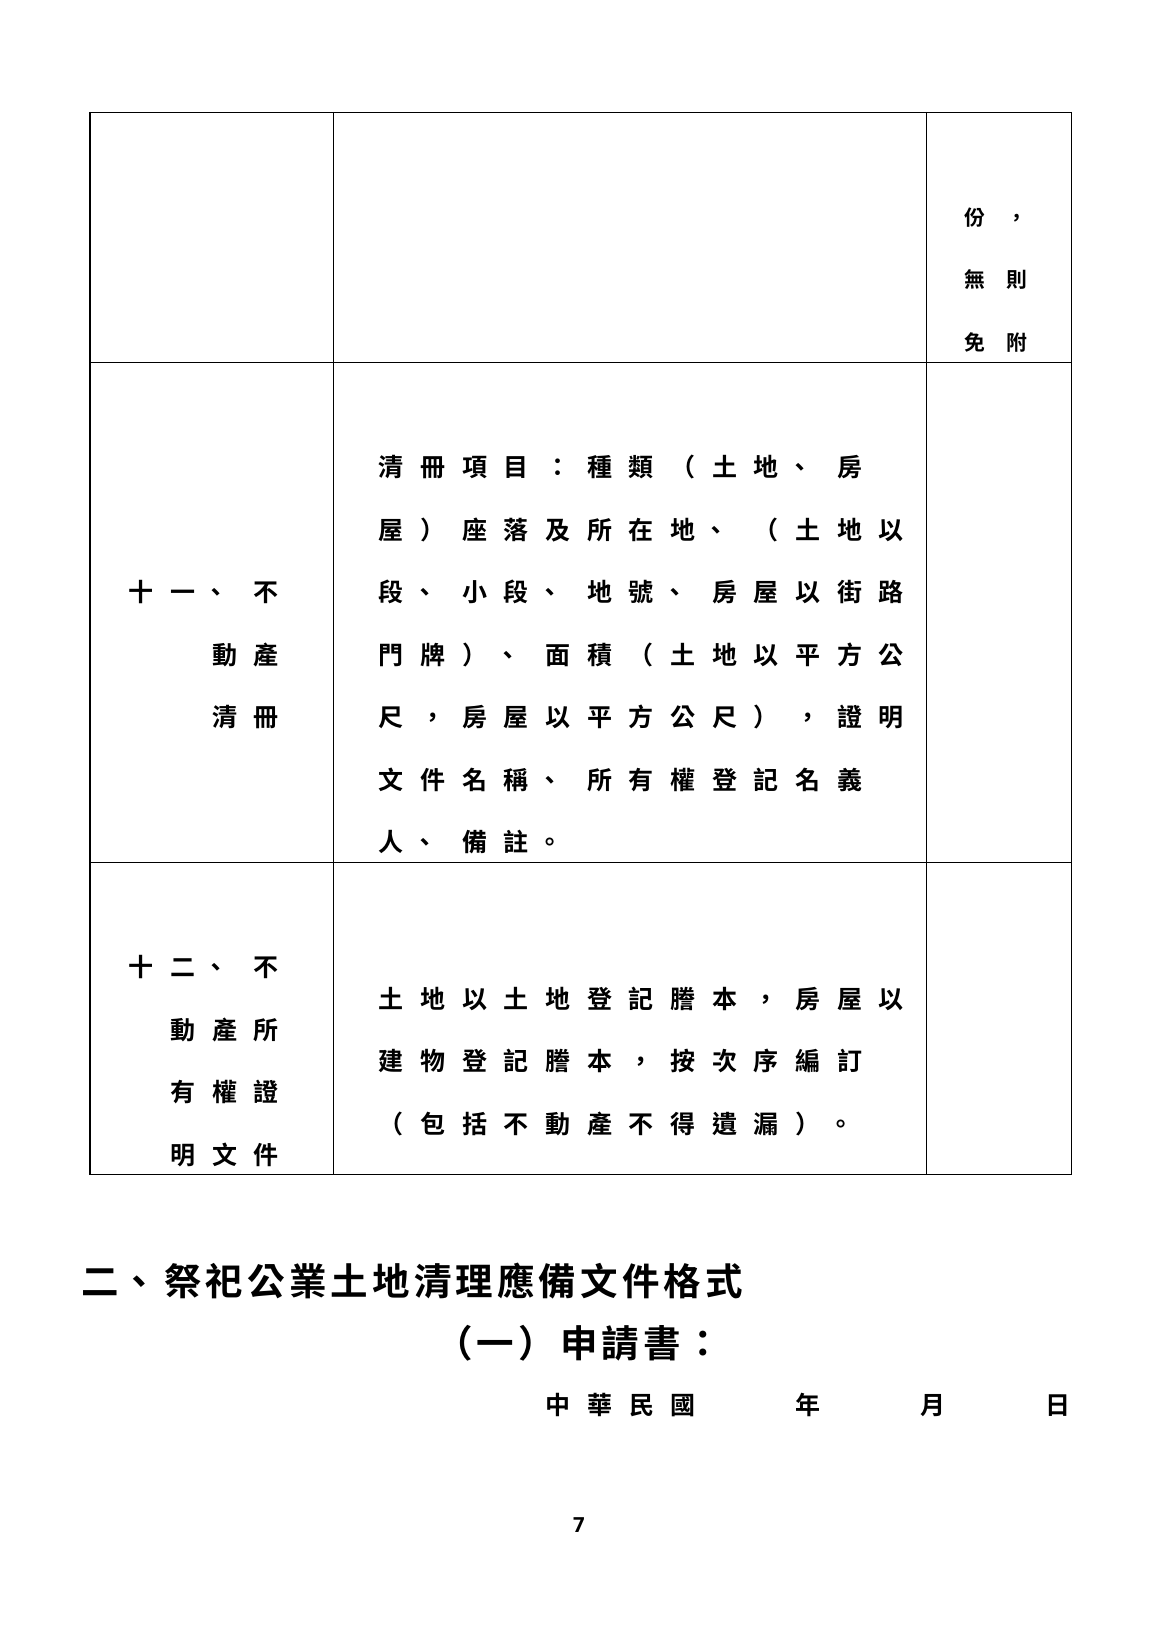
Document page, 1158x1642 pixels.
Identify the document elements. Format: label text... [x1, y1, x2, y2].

text 二、祭祀公業土地清理應備文件格式 [79, 1237, 1079, 1299]
text （一）申請書： [79, 1299, 1079, 1362]
text 中華民國 年 月 日 [79, 1362, 1079, 1424]
table_cell 十二、不動產所有權證明文件 [91, 863, 333, 1174]
table_cell 清冊項目：種類（土地、房屋）座落及所在地、（土地以段、小段、地號、房屋以街路門牌）、面積（土地以平方公尺，房屋以平方公尺），證明文件名稱、所有權登記名義人、備註。 [334, 363, 926, 862]
table_cell [91, 113, 333, 362]
table_cell [927, 863, 1071, 1174]
table_cell 十一、不動產清冊 [91, 363, 333, 862]
table_cell 份，無則免附 [927, 113, 1071, 362]
table_cell [334, 113, 926, 362]
table_cell 土地以土地登記謄本，房屋以建物登記謄本，按次序編訂（包括不動產不得遺漏）。 [334, 863, 926, 1174]
table_cell [927, 363, 1071, 862]
